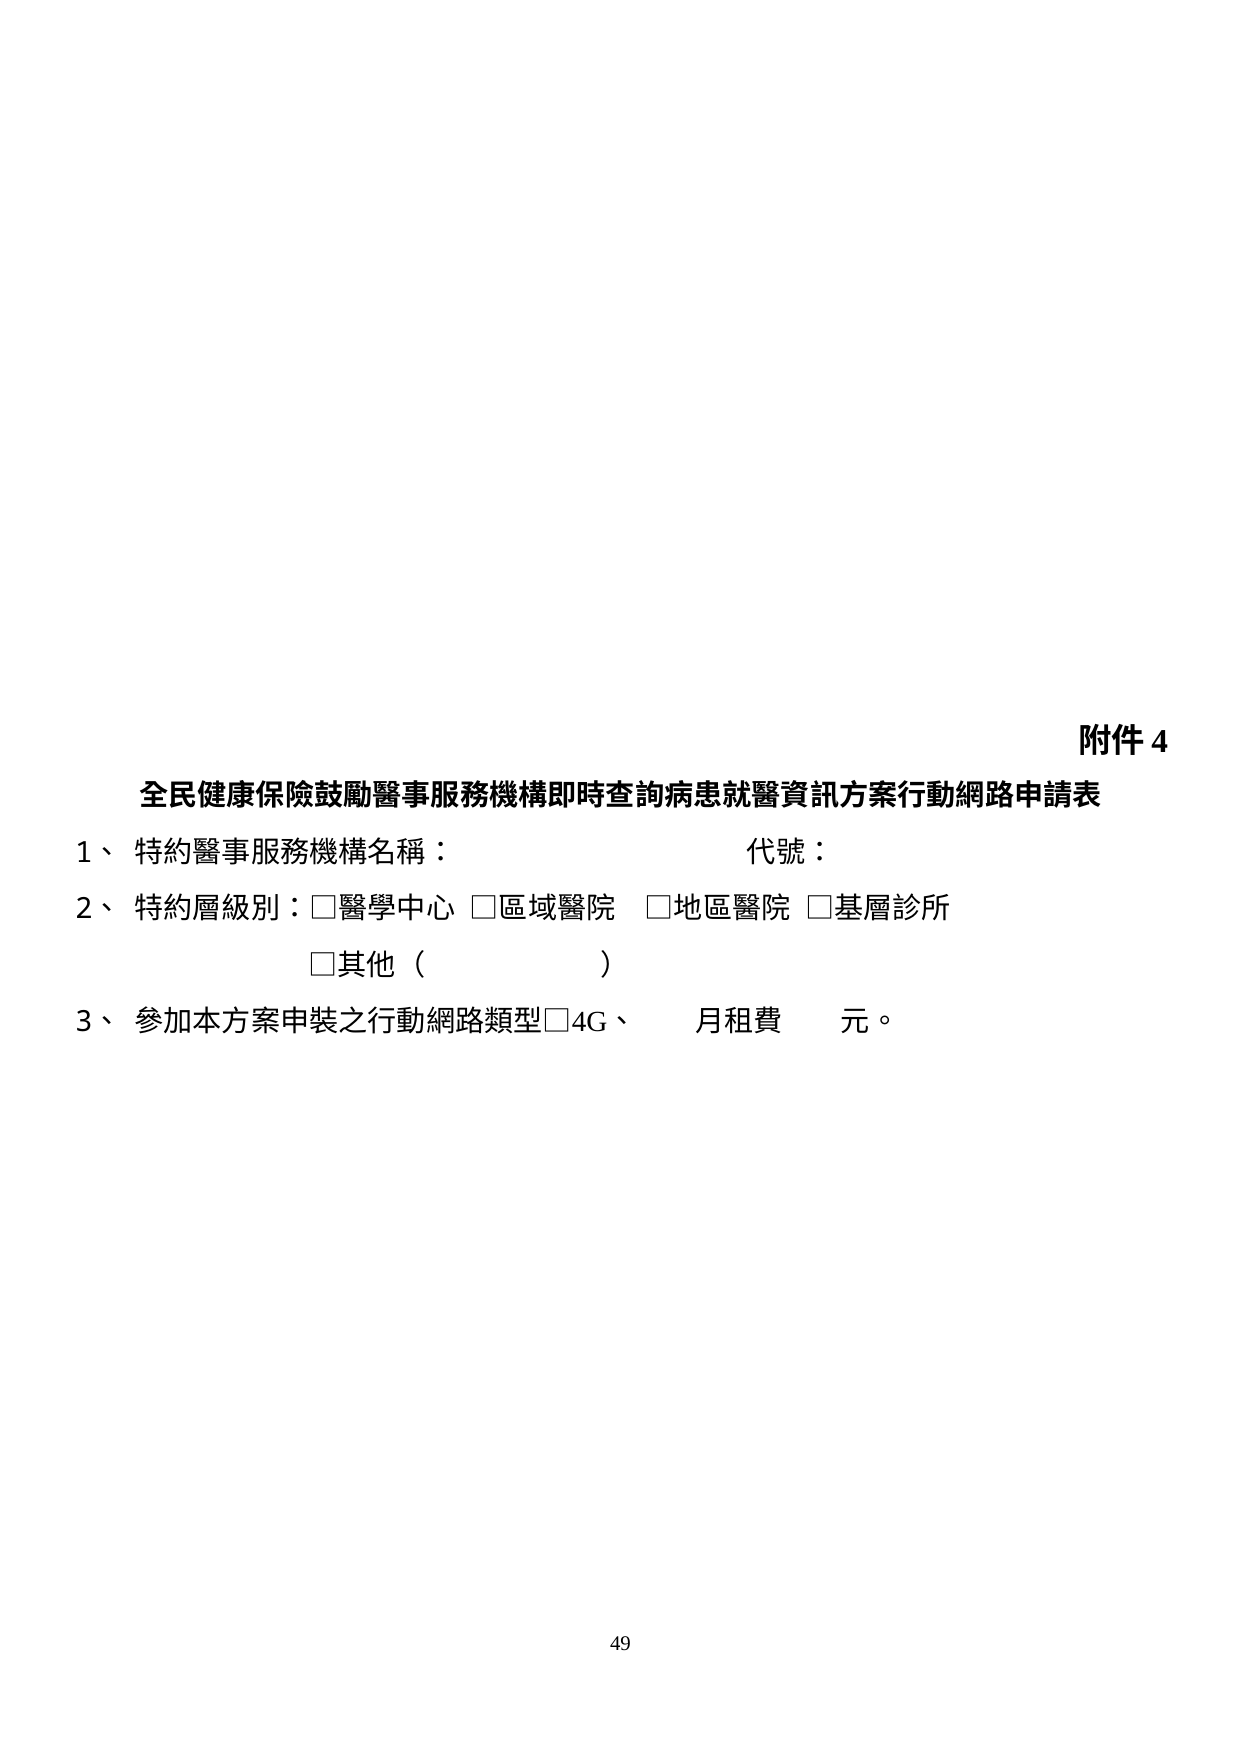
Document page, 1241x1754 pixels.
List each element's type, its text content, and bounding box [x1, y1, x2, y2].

text 附件4 [75, 697, 1168, 759]
text 全民健康保險鼓勵醫事服務機構即時查詢病患就醫資訊方案行動網路申請表 [75, 759, 1165, 817]
list 參加本方案申裝之行動網路類型□4G、 月租費 元。 [75, 986, 1165, 1042]
list 特約層級別：□醫學中心 □區域醫院 □地區醫院 □基層診所 [75, 874, 1165, 930]
text □其他（ ） [75, 930, 1165, 986]
list 特約醫事服務機構名稱： 代號： [75, 817, 1165, 874]
